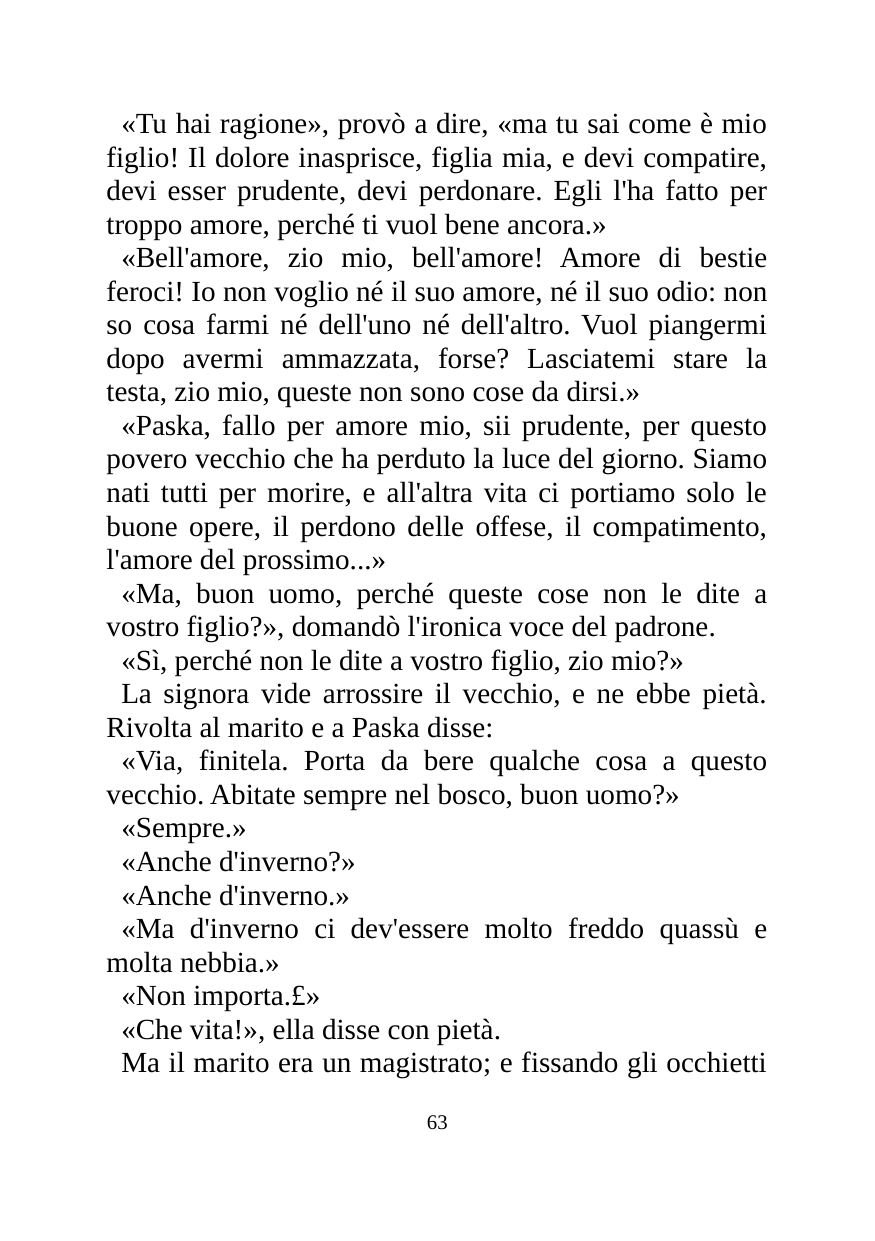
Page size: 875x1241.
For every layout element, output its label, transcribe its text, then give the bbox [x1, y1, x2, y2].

text «Non importa.£» [106, 978, 768, 1012]
text «Ma, buon uomo, perché queste cose non le dite a vostro figlio?», domandò l'ironica voce del padrone. [106, 576, 768, 643]
text «Sì, perché non le dite a vostro figlio, zio mio?» [106, 643, 768, 676]
text «Ma d'inverno ci dev'essere molto freddo quassù e molta nebbia.» [106, 911, 768, 978]
text La signora vide arrossire il vecchio, e ne ebbe pietà. Rivolta al marito e a Paska disse: [106, 676, 768, 743]
text «Paska, fallo per amore mio, sii prudente, per questo povero vecchio che ha perduto la luce del giorno. Siamo nati tutti per morire, e all'altra vita ci portiamo solo le buone opere, il perdono delle offese, il compatimento, l'amore del prossimo...» [106, 408, 768, 576]
text «Tu hai ragione», provò a dire, «ma tu sai come è mio figlio! Il dolore inasprisce, figlia mia, e devi compatire, devi esser prudente, devi perdonare. Egli l'ha fatto per troppo amore, perché ti vuol bene ancora.» [106, 106, 768, 240]
text «Via, finitela. Porta da bere qualche cosa a questo vecchio. Abitate sempre nel bosco, buon uomo?» [106, 743, 768, 811]
text Ma il marito era un magistrato; e fissando gli occhietti [106, 1045, 768, 1079]
text «Bell'amore, zio mio, bell'amore! Amore di bestie feroci! Io non voglio né il suo amore, né il suo odio: non so cosa farmi né dell'uno né dell'altro. Vuol piangermi dopo avermi ammazzata, forse? Lasciatemi stare la testa, zio mio, queste non sono cose da dirsi.» [106, 240, 768, 408]
text «Anche d'inverno.» [106, 878, 768, 911]
text «Che vita!», ella disse con pietà. [106, 1012, 768, 1045]
text «Sempre.» [106, 811, 768, 844]
text «Anche d'inverno?» [106, 844, 768, 878]
